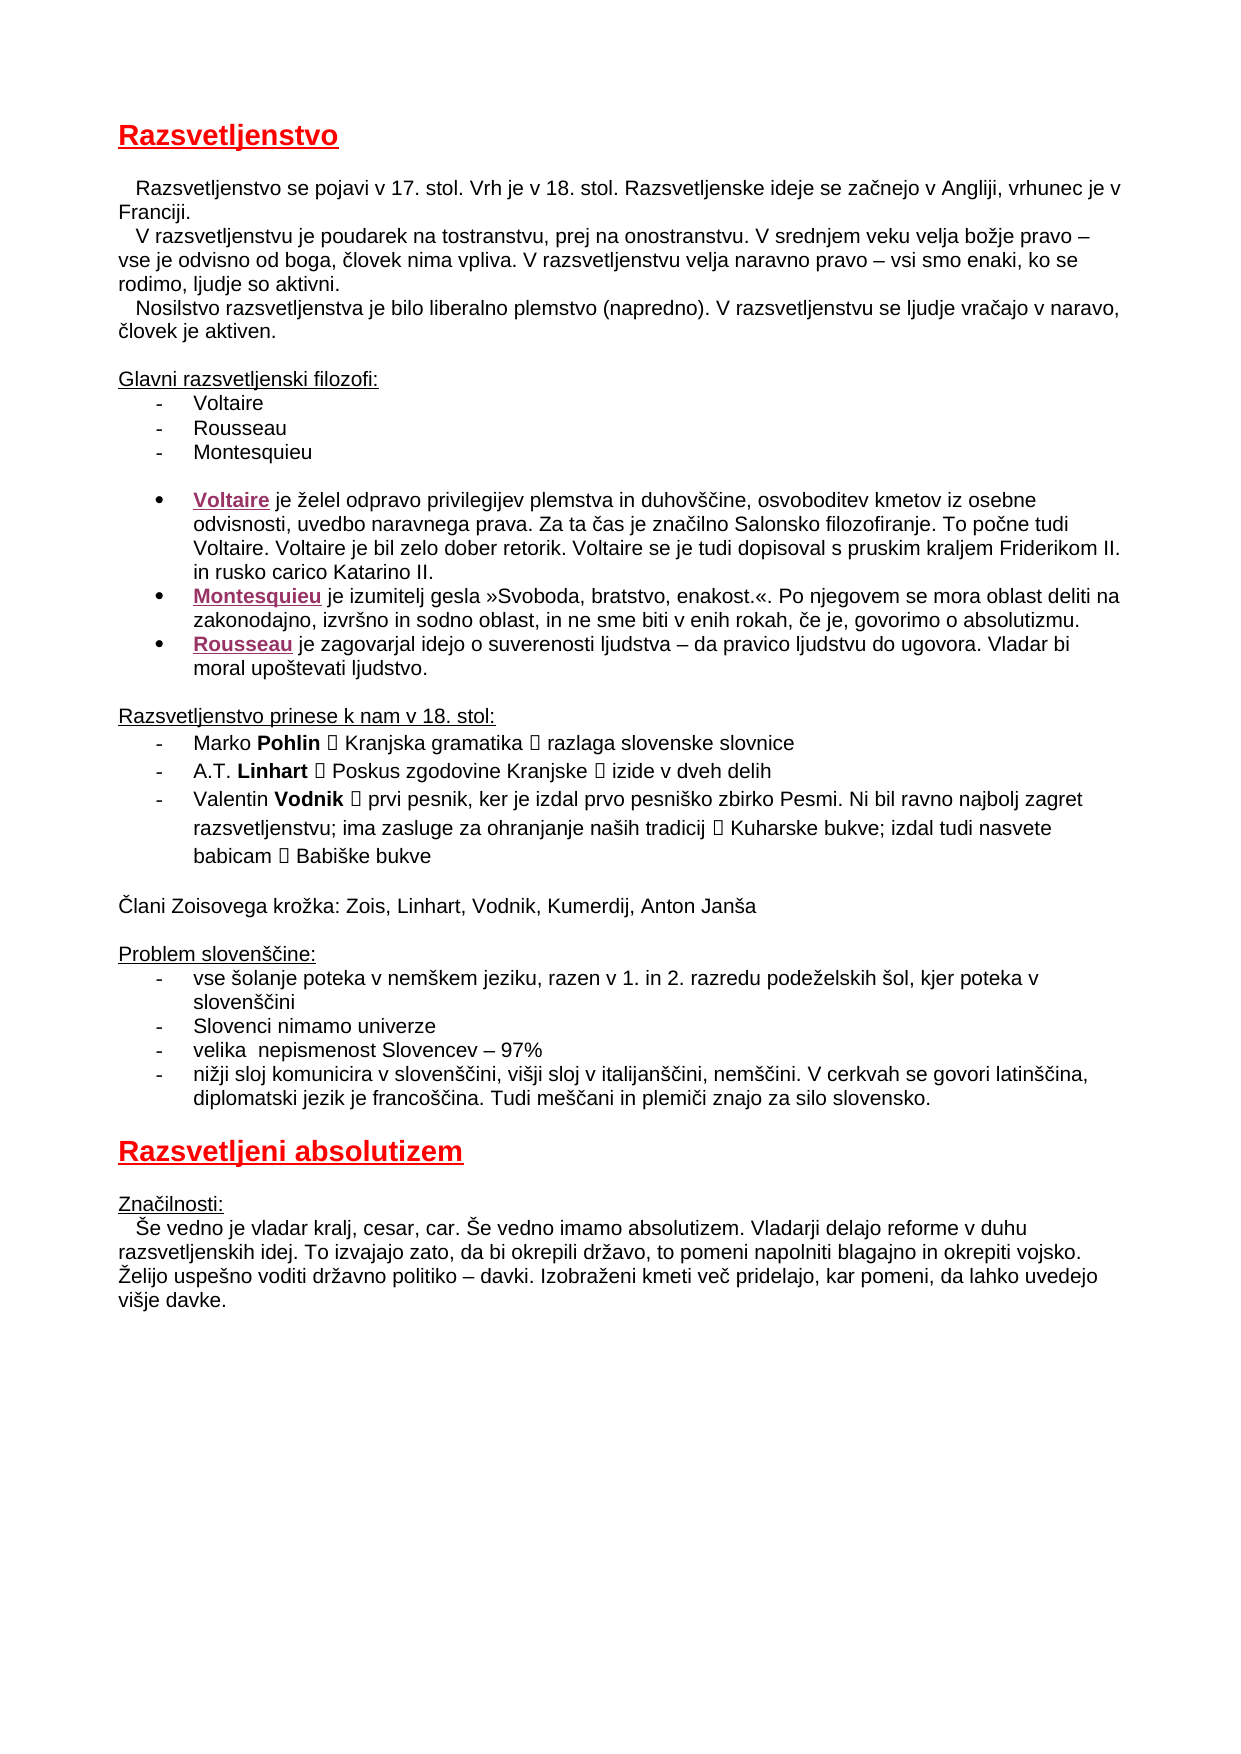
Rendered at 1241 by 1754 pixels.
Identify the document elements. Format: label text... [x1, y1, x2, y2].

list Montesquieu [156, 439, 1122, 464]
list velika nepismenost Slovencev – 97% [156, 1038, 1122, 1062]
list Voltaire [156, 391, 1122, 415]
text Razsvetljenstvo [118, 118, 1122, 152]
list Rousseau je zagovarjal idejo o suverenosti ljudstva – da pravico ljudstvu do ugovora. Vladar bi moral upoštevati ljudstvo. [156, 632, 1122, 680]
list Rousseau [156, 415, 1122, 439]
list Valentin Vodnik  prvi pesnik, ker je izdal prvo pesniško zbirko Pesmi. Ni bil ravno najbolj zagret razsvetljenstvu; ima zasluge za ohranjanje naših tradicij  Kuharske bukve; izdal tudi nasvete babicam  Babiške bukve [156, 784, 1122, 870]
list Marko Pohlin  Kranjska gramatika  razlaga slovenske slovnice [156, 728, 1122, 756]
text Še vedno je vladar kralj, cesar, car. Še vedno imamo absolutizem. Vladarji delajo reforme v duhu razsvetljenskih idej. To izvajajo zato, da bi okrepili državo, to pomeni napolniti blagajno in okrepiti vojsko. Želijo uspešno voditi državno politiko – davki. Izobraženi kmeti več pridelajo, kar pomeni, da lahko uvedejo višje davke. [118, 1216, 1122, 1311]
list Montesquieu je izumitelj gesla »Svoboda, bratstvo, enakost.«. Po njegovem se mora oblast deliti na zakonodajno, izvršno in sodno oblast, in ne sme biti v enih rokah, če je, govorimo o absolutizmu. [156, 584, 1122, 632]
list Voltaire je želel odpravo privilegijev plemstva in duhovščine, osvoboditev kmetov iz osebne odvisnosti, uvedbo naravnega prava. Za ta čas je značilno Salonsko filozofiranje. To počne tudi Voltaire. Voltaire je bil zelo dober retorik. Voltaire se je tudi dopisoval s pruskim kraljem Friderikom II. in rusko carico Katarino II. [156, 488, 1122, 584]
list vse šolanje poteka v nemškem jeziku, razen v 1. in 2. razredu podeželskih šol, kjer poteka v slovenščini [156, 966, 1122, 1014]
list nižji sloj komunicira v slovenščini, višji sloj v italijanščini, nemščini. V cerkvah se govori latinščina, diplomatski jezik je francoščina. Tudi meščani in plemiči znajo za silo slovensko. [156, 1062, 1122, 1110]
list Slovenci nimamo univerze [156, 1014, 1122, 1038]
text V razsvetljenstvu je poudarek na tostranstvu, prej na onostranstvu. V srednjem veku velja božje pravo – vse je odvisno od boga, človek nima vpliva. V razsvetljenstvu velja naravno pravo – vsi smo enaki, ko se rodimo, ljudje so aktivni. [118, 223, 1122, 295]
text Glavni razsvetljenski filozofi: [118, 367, 1122, 391]
text Razsvetljenstvo prinese k nam v 18. stol: [118, 704, 1122, 728]
text Značilnosti: [118, 1192, 1122, 1216]
text Razsvetljenstvo se pojavi v 17. stol. Vrh je v 18. stol. Razsvetljenske ideje se začnejo v Angliji, vrhunec je v Franciji. [118, 176, 1122, 223]
text Problem slovenščine: [118, 942, 1122, 966]
text Nosilstvo razsvetljenstva je bilo liberalno plemstvo (napredno). V razsvetljenstvu se ljudje vračajo v naravo, človek je aktiven. [118, 295, 1122, 343]
list A.T. Linhart  Poskus zgodovine Kranjske  izide v dveh delih [156, 756, 1122, 784]
text Člani Zoisovega krožka: Zois, Linhart, Vodnik, Kumerdij, Anton Janša [118, 894, 1122, 918]
text Razsvetljeni absolutizem [118, 1134, 1122, 1168]
